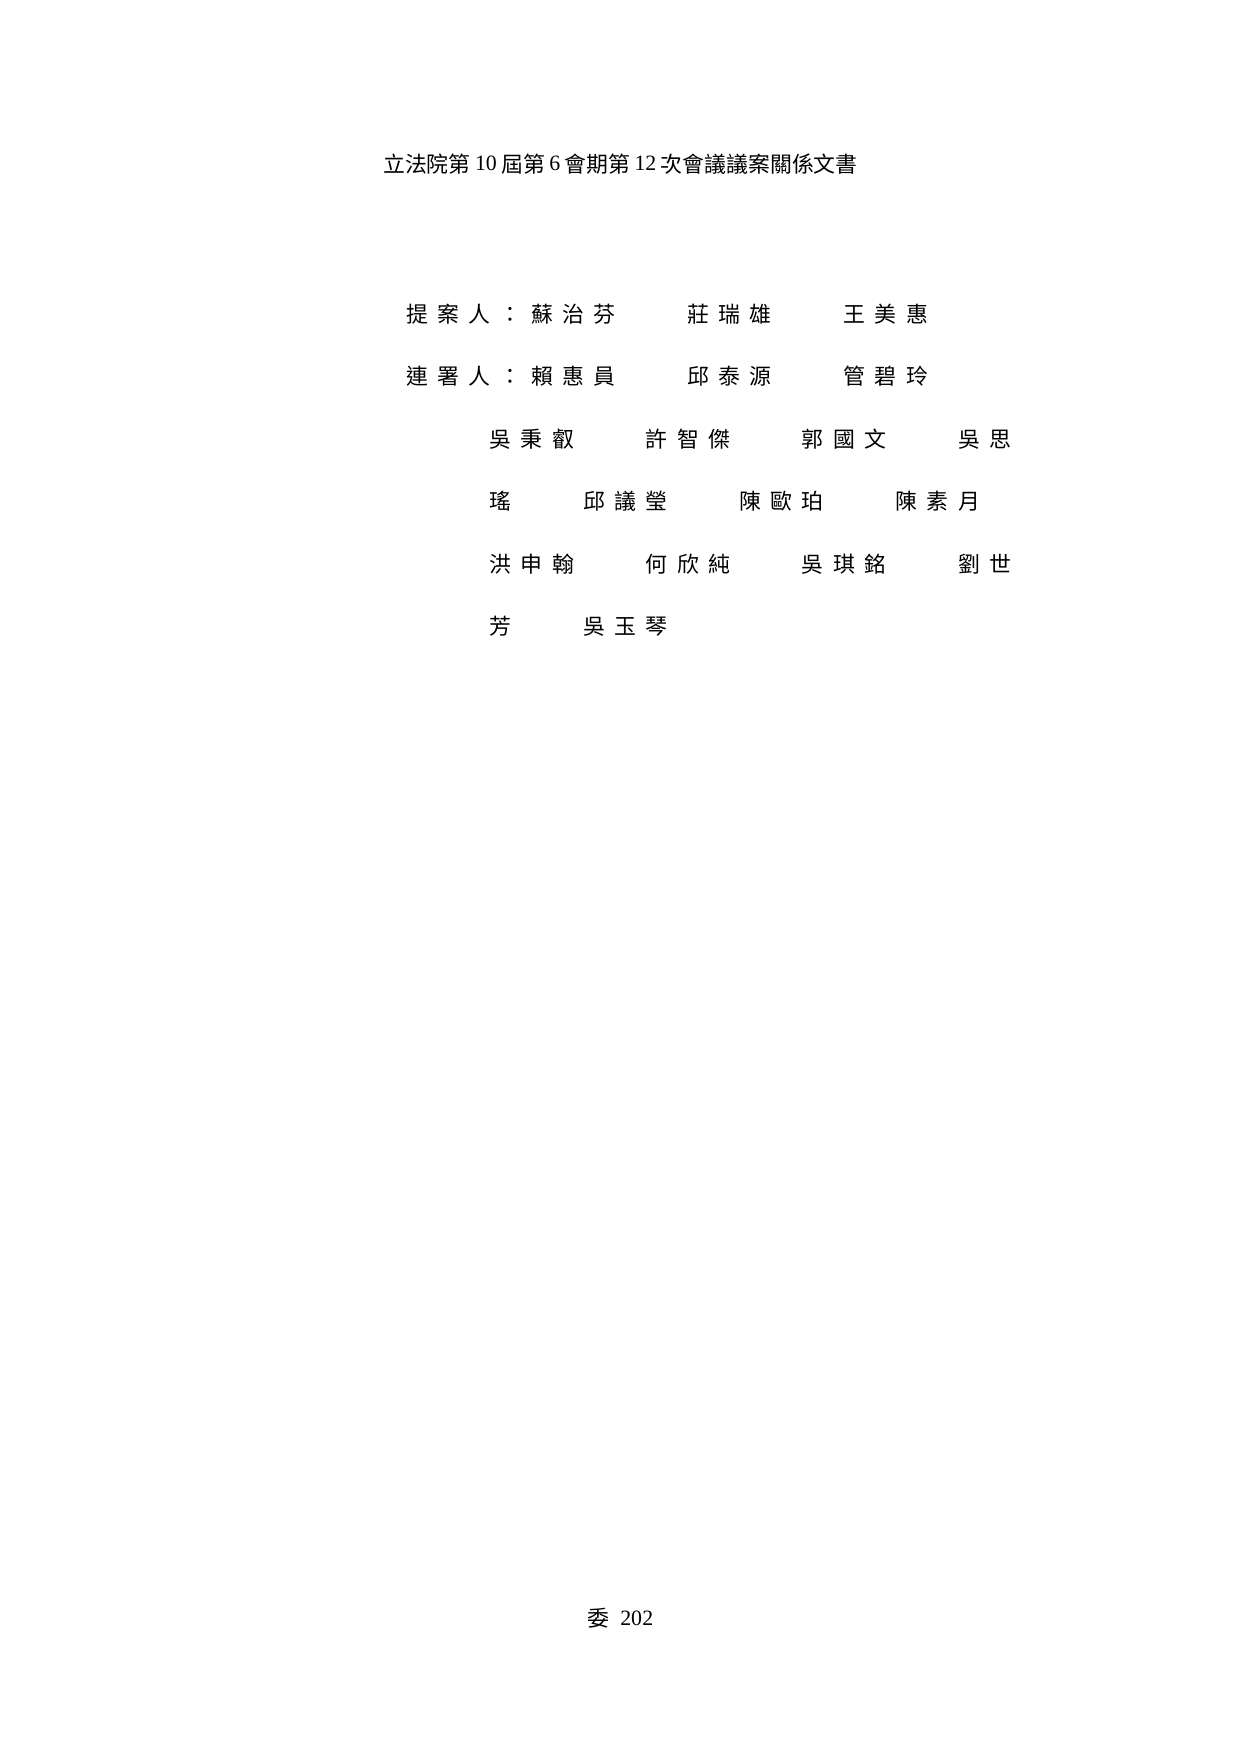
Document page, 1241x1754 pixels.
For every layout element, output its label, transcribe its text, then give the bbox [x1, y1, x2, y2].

text 提案人：蘇治芬 莊瑞雄 王美惠 [393, 281, 1023, 344]
text 連署人：賴惠員 邱泰源 管碧玲 吳秉叡 許智傑 郭國文 吳思瑤 邱議瑩 陳歐珀 陳素月 洪申翰 何欣純 吳琪銘 劉世芳 吳玉琴 [393, 344, 1023, 656]
